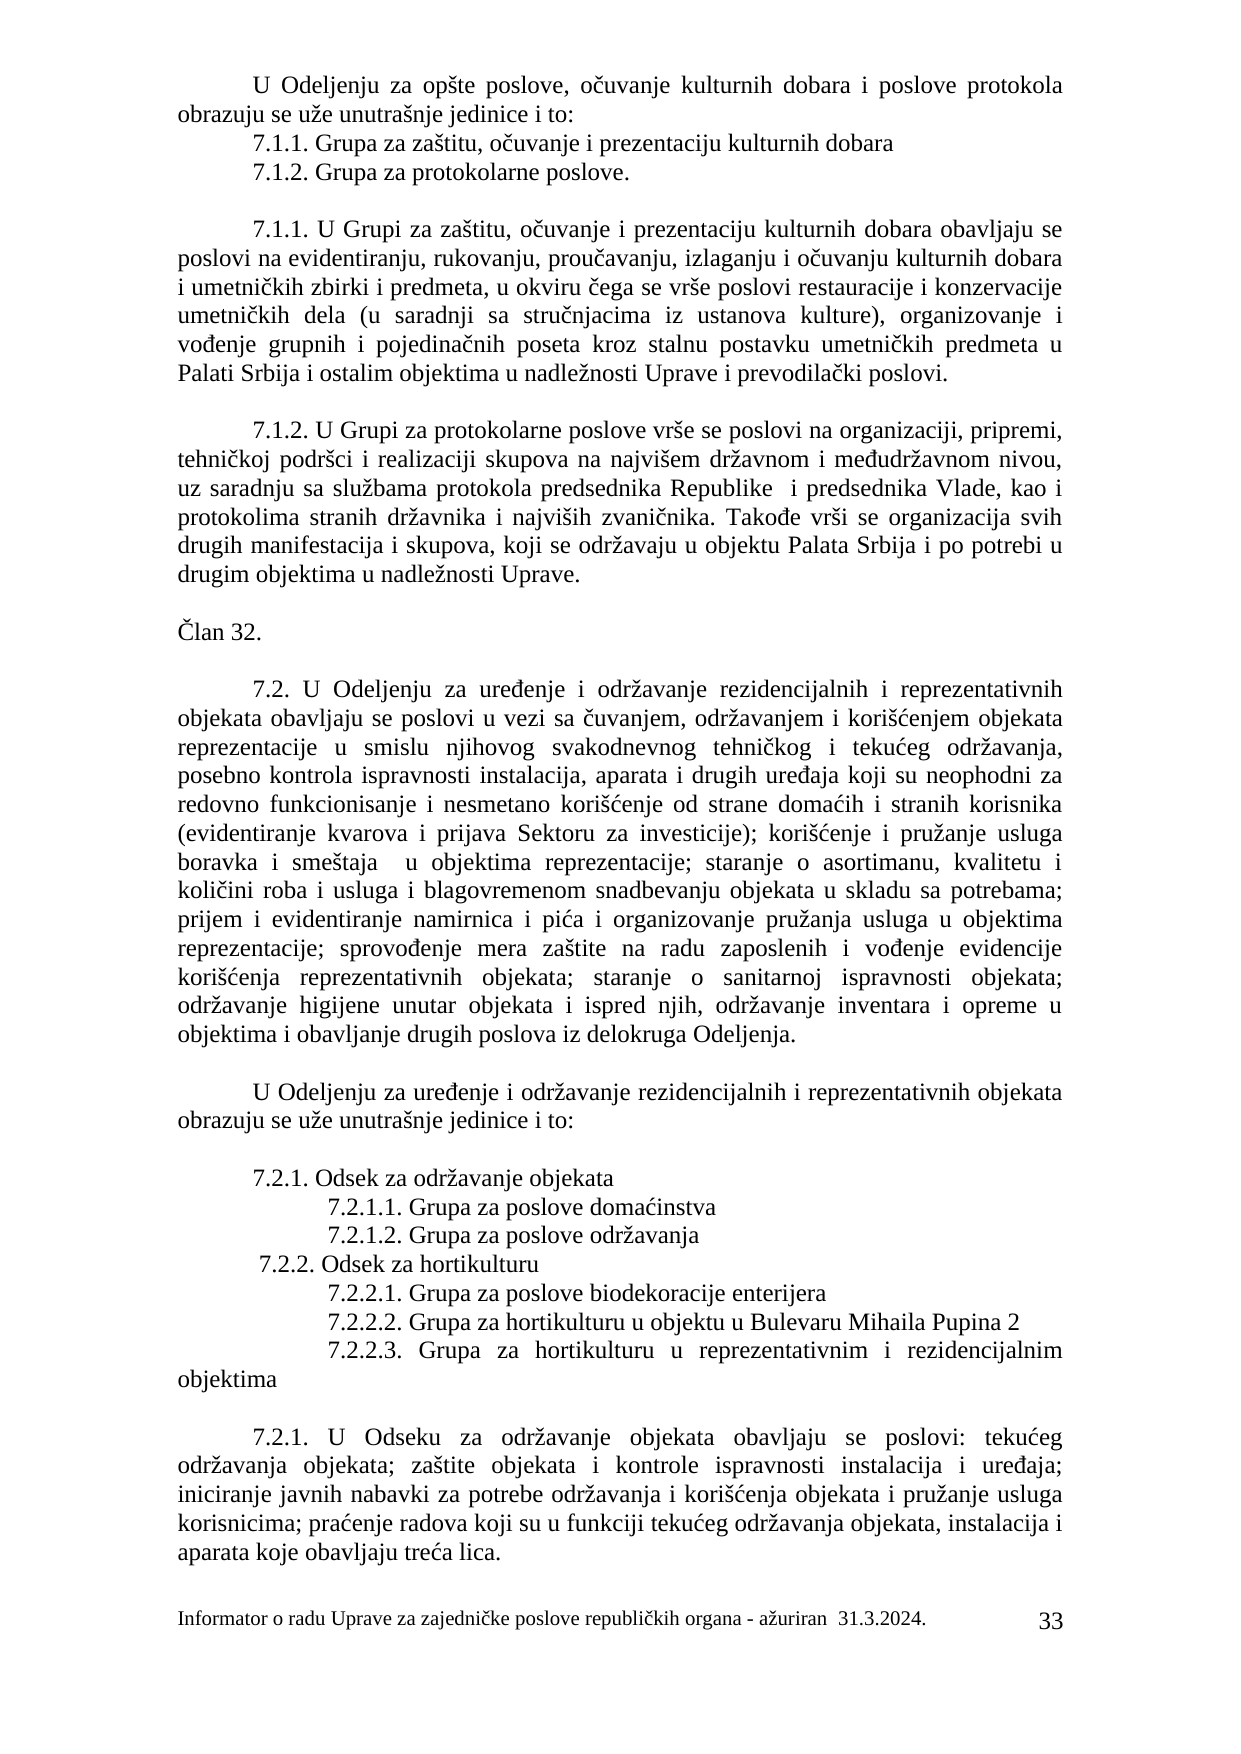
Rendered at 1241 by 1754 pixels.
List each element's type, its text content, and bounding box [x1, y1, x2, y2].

subtitle 7.2.2.3. Grupa za hortikulturu u reprezentativnim i rezidencijalnim objektima [177, 1335, 1063, 1393]
subtitle 7.2.1. U Odseku za održavanje objekata obavljaju se poslovi: tekućeg održavanja objekata; zaštite objekata i kontrole ispravnosti instalacija i uređaja; iniciranje javnih nabavki za potrebe održavanja i korišćenja objekata i pružanje usluga korisnicima; praćenje radova koji su u funkciji tekućeg održavanja objekata, instalacija i aparata koje obavljaju treća lica. [177, 1422, 1063, 1565]
subtitle 7.1.2. U Grupi za protokolarne poslove vrše se poslovi na organizaciji, pripremi, tehničkoj podršci i realizaciji skupova na najvišem državnom i međudržavnom nivou, uz saradnju sa službama protokola predsednika Republike i predsednika Vlade, kao i protokolima stranih državnika i najviših zvaničnika. Takođe vrši se organizacija svih drugih manifestacija i skupova, koji se održavaju u objektu Palata Srbija i po potrebi u drugim objektima u nadležnosti Uprave. [177, 415, 1063, 588]
subtitle 7.2.1.2. Grupa za poslove održavanja [177, 1220, 1063, 1249]
subtitle 7.1.2. Grupa za protokolarne poslove. [177, 157, 1063, 185]
subtitle U Odeljenju za uređenje i održavanje rezidencijalnih i reprezentativnih objekata obrazuju se uže unutrašnje jedinice i to: [177, 1077, 1063, 1134]
subtitle 7.2. U Odeljenju za uređenje i održavanje rezidencijalnih i reprezentativnih objekata obavljaju se poslovi u vezi sa čuvanjem, održavanjem i korišćenjem objekata reprezentacije u smislu njihovog svakodnevnog tehničkog i tekućeg održavanja, posebno kontrola ispravnosti instalacija, aparata i drugih uređaja koji su neophodni za redovno funkcionisanje i nesmetano korišćenje od strane domaćih i stranih korisnika (evidentiranje kvarova i prijava Sektoru za investicije); korišćenje i pružanje usluga boravka i smeštaja u objektima reprezentacije; staranje o asortimanu, kvalitetu i količini roba i usluga i blagovremenom snadbevanju objekata u skladu sa potrebama; prijem i evidentiranje namirnica i pića i organizovanje pružanja usluga u objektima reprezentacije; sprovođenje mera zaštite na radu zaposlenih i vođenje evidencije korišćenja reprezentativnih objekata; staranje o sanitarnoj ispravnosti objekata; održavanje higijene unutar objekata i ispred njih, održavanje inventara i opreme u objektima i obavljanje drugih poslova iz delokruga Odeljenja. [177, 674, 1063, 1048]
subtitle Član 32. [177, 617, 1063, 645]
subtitle 7.2.2.1. Grupa za poslove biodekoracije enterijera [177, 1278, 1063, 1307]
subtitle U Odeljenju za opšte poslove, očuvanje kulturnih dobara i poslove protokola obrazuju se uže unutrašnje jedinice i to: [177, 70, 1063, 128]
subtitle 7.2.2.2. Grupa za hortikulturu u objektu u Bulevaru Mihaila Pupina 2 [177, 1307, 1063, 1335]
subtitle 7.2.2. Odsek za hortikulturu [177, 1249, 1063, 1278]
subtitle 7.1.1. U Grupi za zaštitu, očuvanje i prezentaciju kulturnih dobara obavljaju se poslovi na evidentiranju, rukovanju, proučavanju, izlaganju i očuvanju kulturnih dobara i umetničkih zbirki i predmeta, u okviru čega se vrše poslovi restauracije i konzervacije umetničkih dela (u saradnji sa stručnjacima iz ustanova kulture), organizovanje i vođenje grupnih i pojedinačnih poseta kroz stalnu postavku umetničkih predmeta u Palati Srbija i ostalim objektima u nadležnosti Uprave i prevodilački poslovi. [177, 214, 1063, 387]
subtitle 7.2.1. Odsek za održavanje objekata [177, 1163, 1063, 1192]
subtitle 7.2.1.1. Grupa za poslove domaćinstva [177, 1192, 1063, 1220]
subtitle 7.1.1. Grupa za zaštitu, očuvanje i prezentaciju kulturnih dobara [177, 128, 1063, 157]
